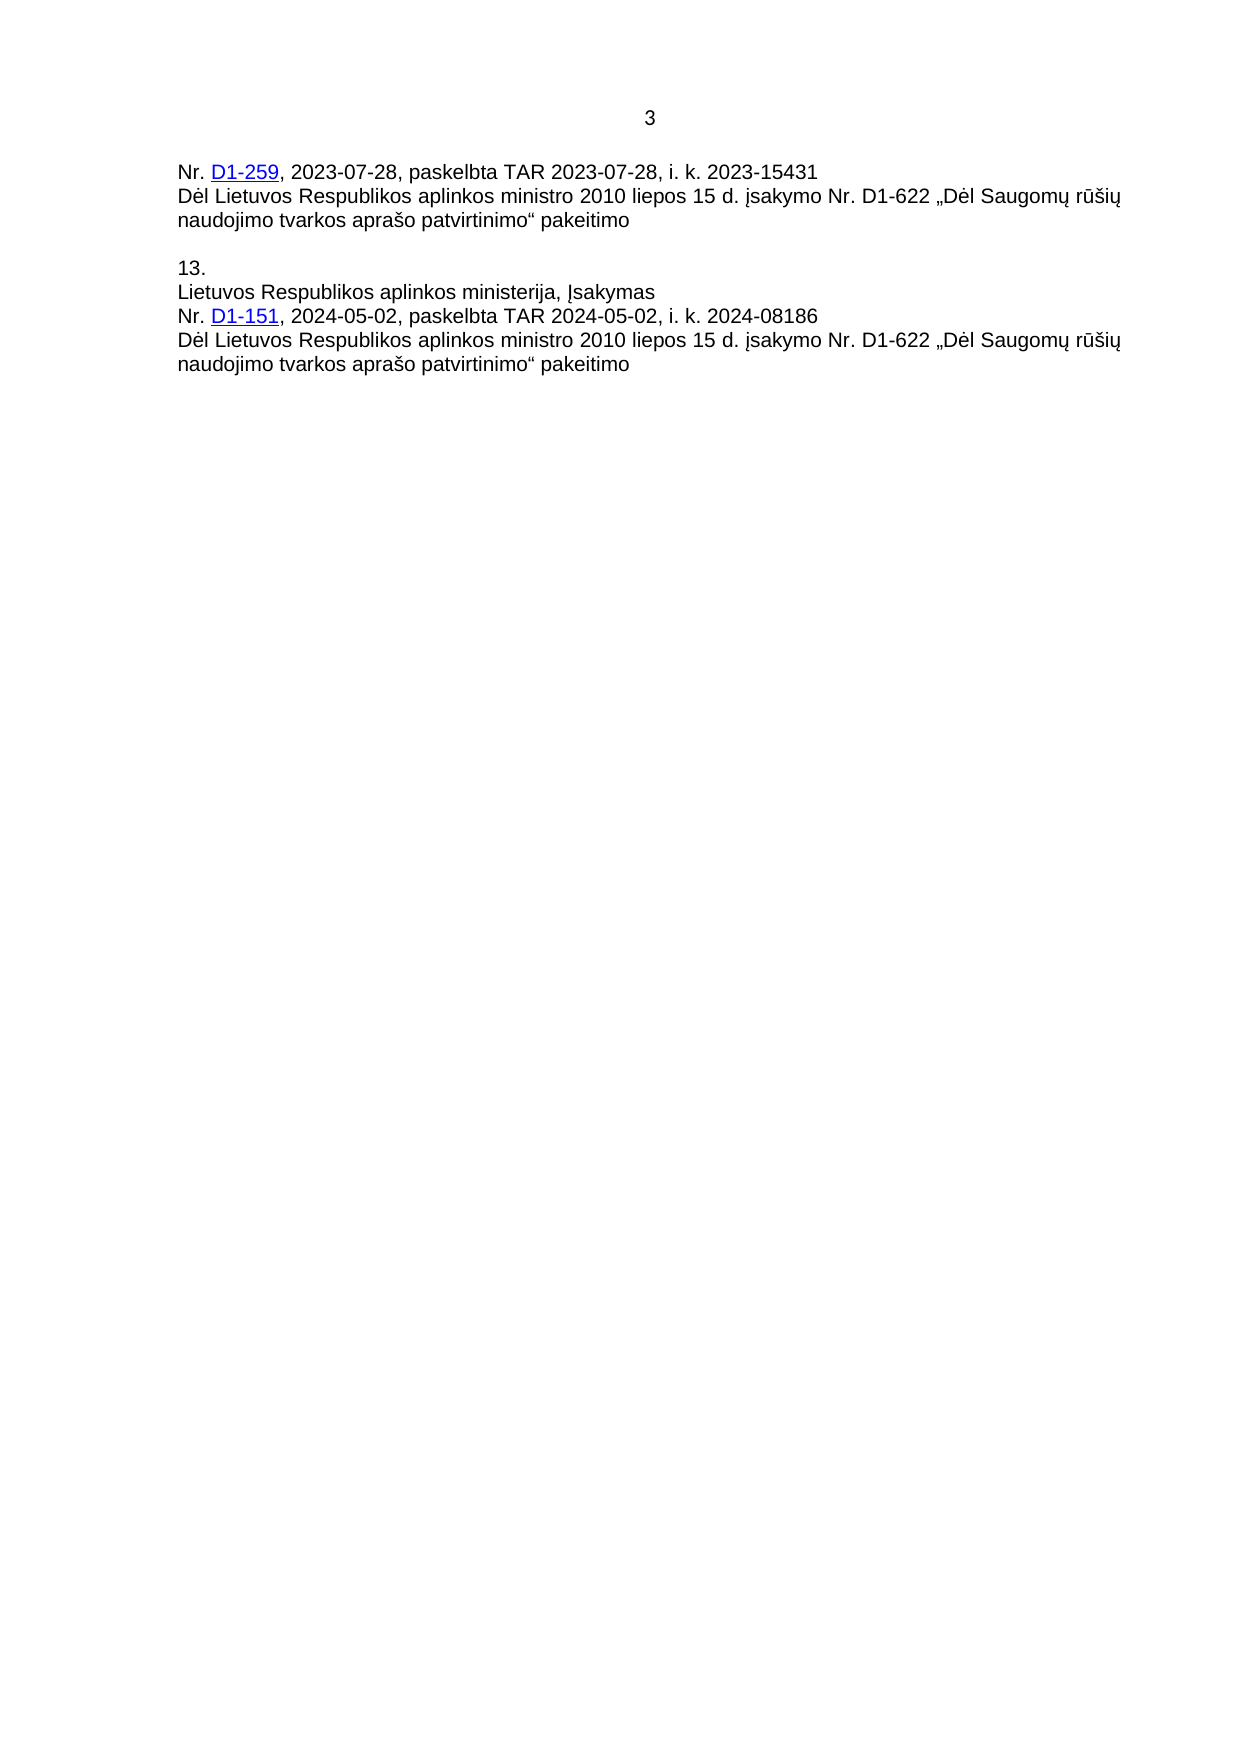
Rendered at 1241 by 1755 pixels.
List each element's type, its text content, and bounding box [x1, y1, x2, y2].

text Lietuvos Respublikos aplinkos ministerija, Įsakymas [177, 280, 1122, 304]
text Nr. D1-259, 2023-07-28, paskelbta TAR 2023-07-28, i. k. 2023-15431 [177, 160, 1122, 184]
text 13. [177, 256, 1122, 280]
text Dėl Lietuvos Respublikos aplinkos ministro 2010 liepos 15 d. įsakymo Nr. D1-622 „Dėl Saugomų rūšių naudojimo tvarkos aprašo patvirtinimo“ pakeitimo [177, 184, 1122, 232]
text Nr. D1-151, 2024-05-02, paskelbta TAR 2024-05-02, i. k. 2024-08186 [177, 304, 1122, 328]
text Dėl Lietuvos Respublikos aplinkos ministro 2010 liepos 15 d. įsakymo Nr. D1-622 „Dėl Saugomų rūšių naudojimo tvarkos aprašo patvirtinimo“ pakeitimo [177, 328, 1122, 376]
